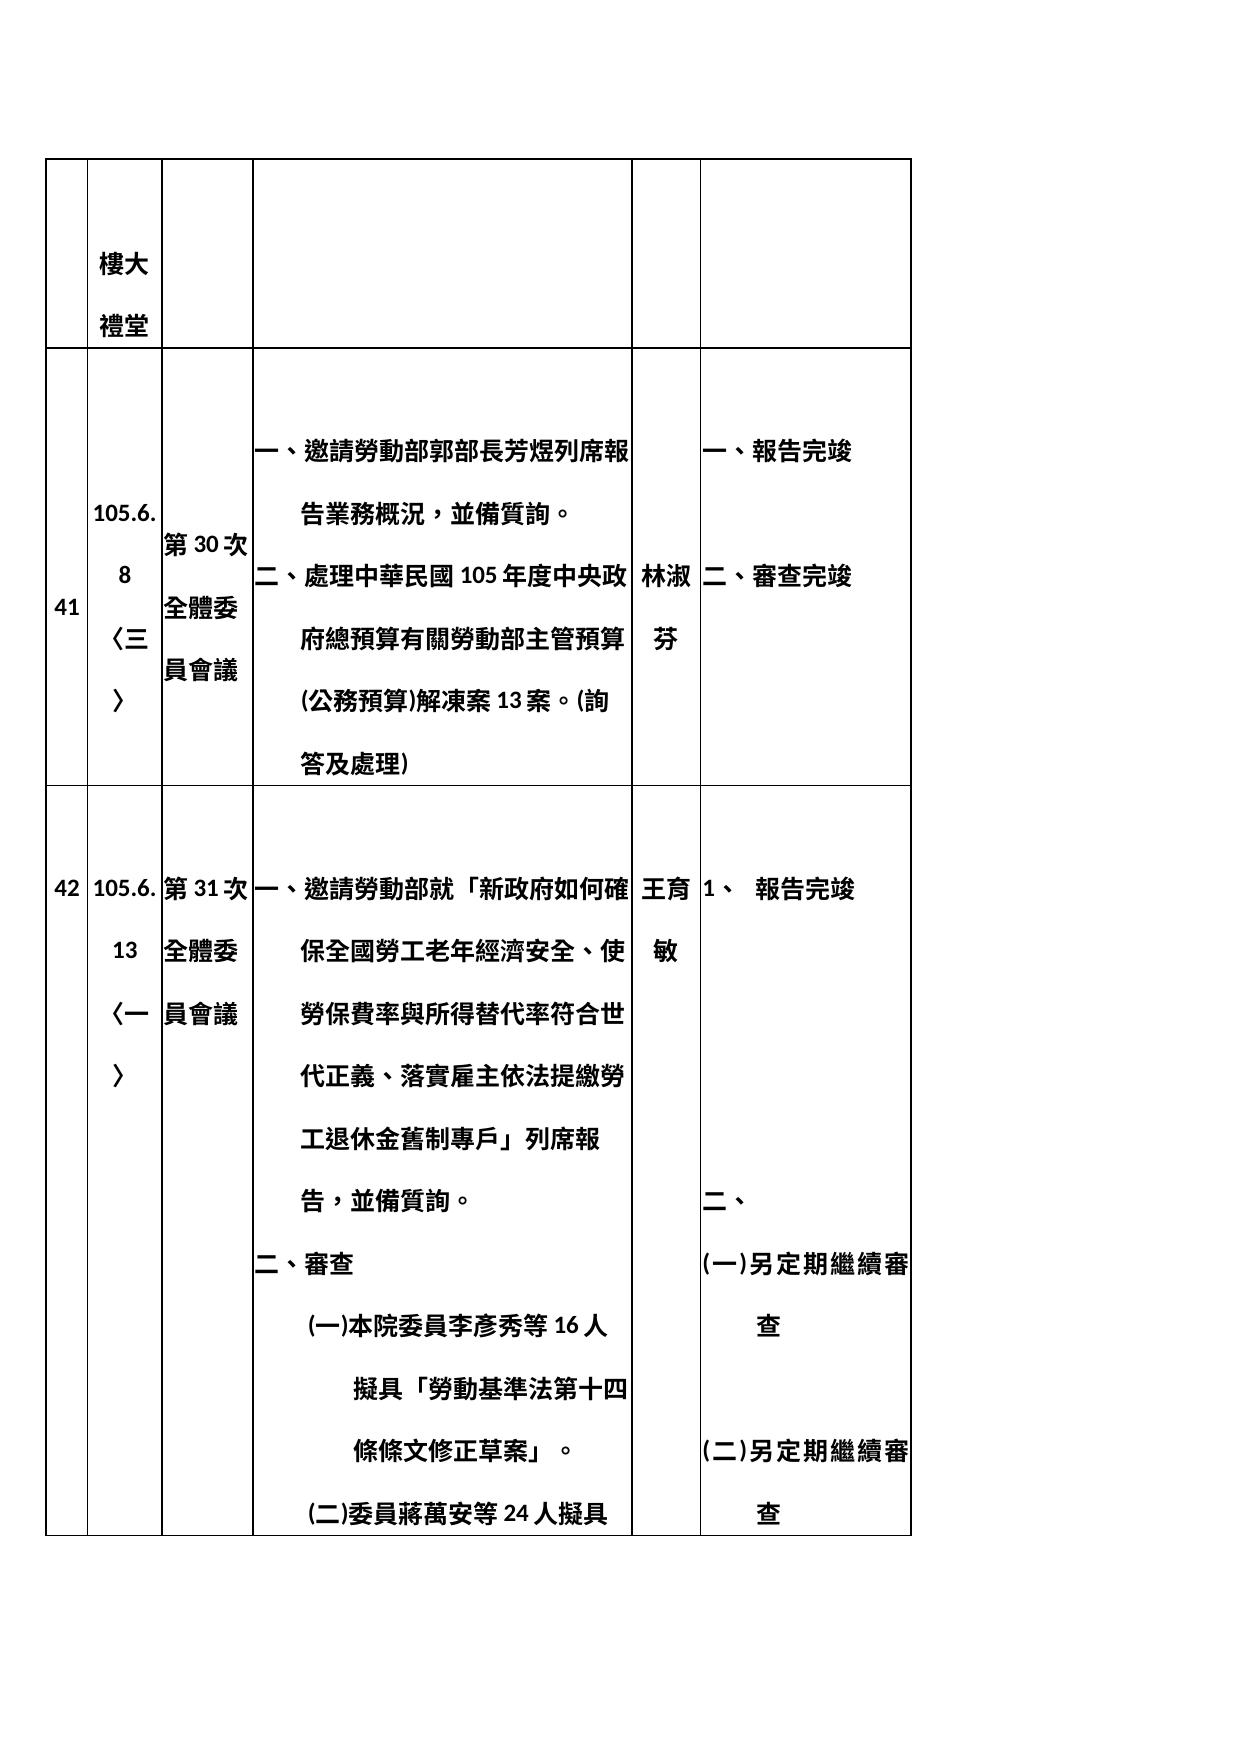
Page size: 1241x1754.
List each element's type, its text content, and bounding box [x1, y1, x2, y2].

table_cell [701, 160, 910, 347]
table_cell 第30次全體委員會議 [163, 349, 252, 785]
table_cell 42 [47, 786, 87, 1535]
table_cell [47, 160, 87, 347]
table_cell 第31次全體委員會議 [163, 786, 252, 1535]
table_cell 一、邀請勞動部就「新政府如何確保全國勞工老年經濟安全、使勞保費率與所得替代率符合世代正義、落實雇主依法提繳勞工退休金舊制專戶」列席報告，並備質詢。 二、審查 (一)本院委員李彥秀等16人擬具「勞動基準法第十四條條文修正草案」。 (二)委員蔣萬安等24人擬具 [254, 786, 631, 1535]
table_cell 林淑芬 [633, 349, 700, 785]
table_cell [254, 160, 631, 347]
table_cell 報告完竣 二、 (一)另定期繼續審查 (二)另定期繼續審查 [701, 786, 910, 1535]
table_cell 一、報告完竣 二、審查完竣 [701, 349, 910, 785]
table_cell [163, 160, 252, 347]
table_cell 樓大禮堂 [88, 160, 161, 347]
table_cell [633, 160, 700, 347]
table_cell 王育敏 [633, 786, 700, 1535]
table_cell 105.6.8 〈三〉 [88, 349, 161, 785]
table_cell 105.6.13 〈一〉 [88, 786, 161, 1535]
table_cell 41 [47, 349, 87, 785]
table_cell 一、邀請勞動部郭部長芳煜列席報告業務概況，並備質詢。 二、處理中華民國105年度中央政府總預算有關勞動部主管預算(公務預算)解凍案13案。(詢答及處理) [254, 349, 631, 785]
